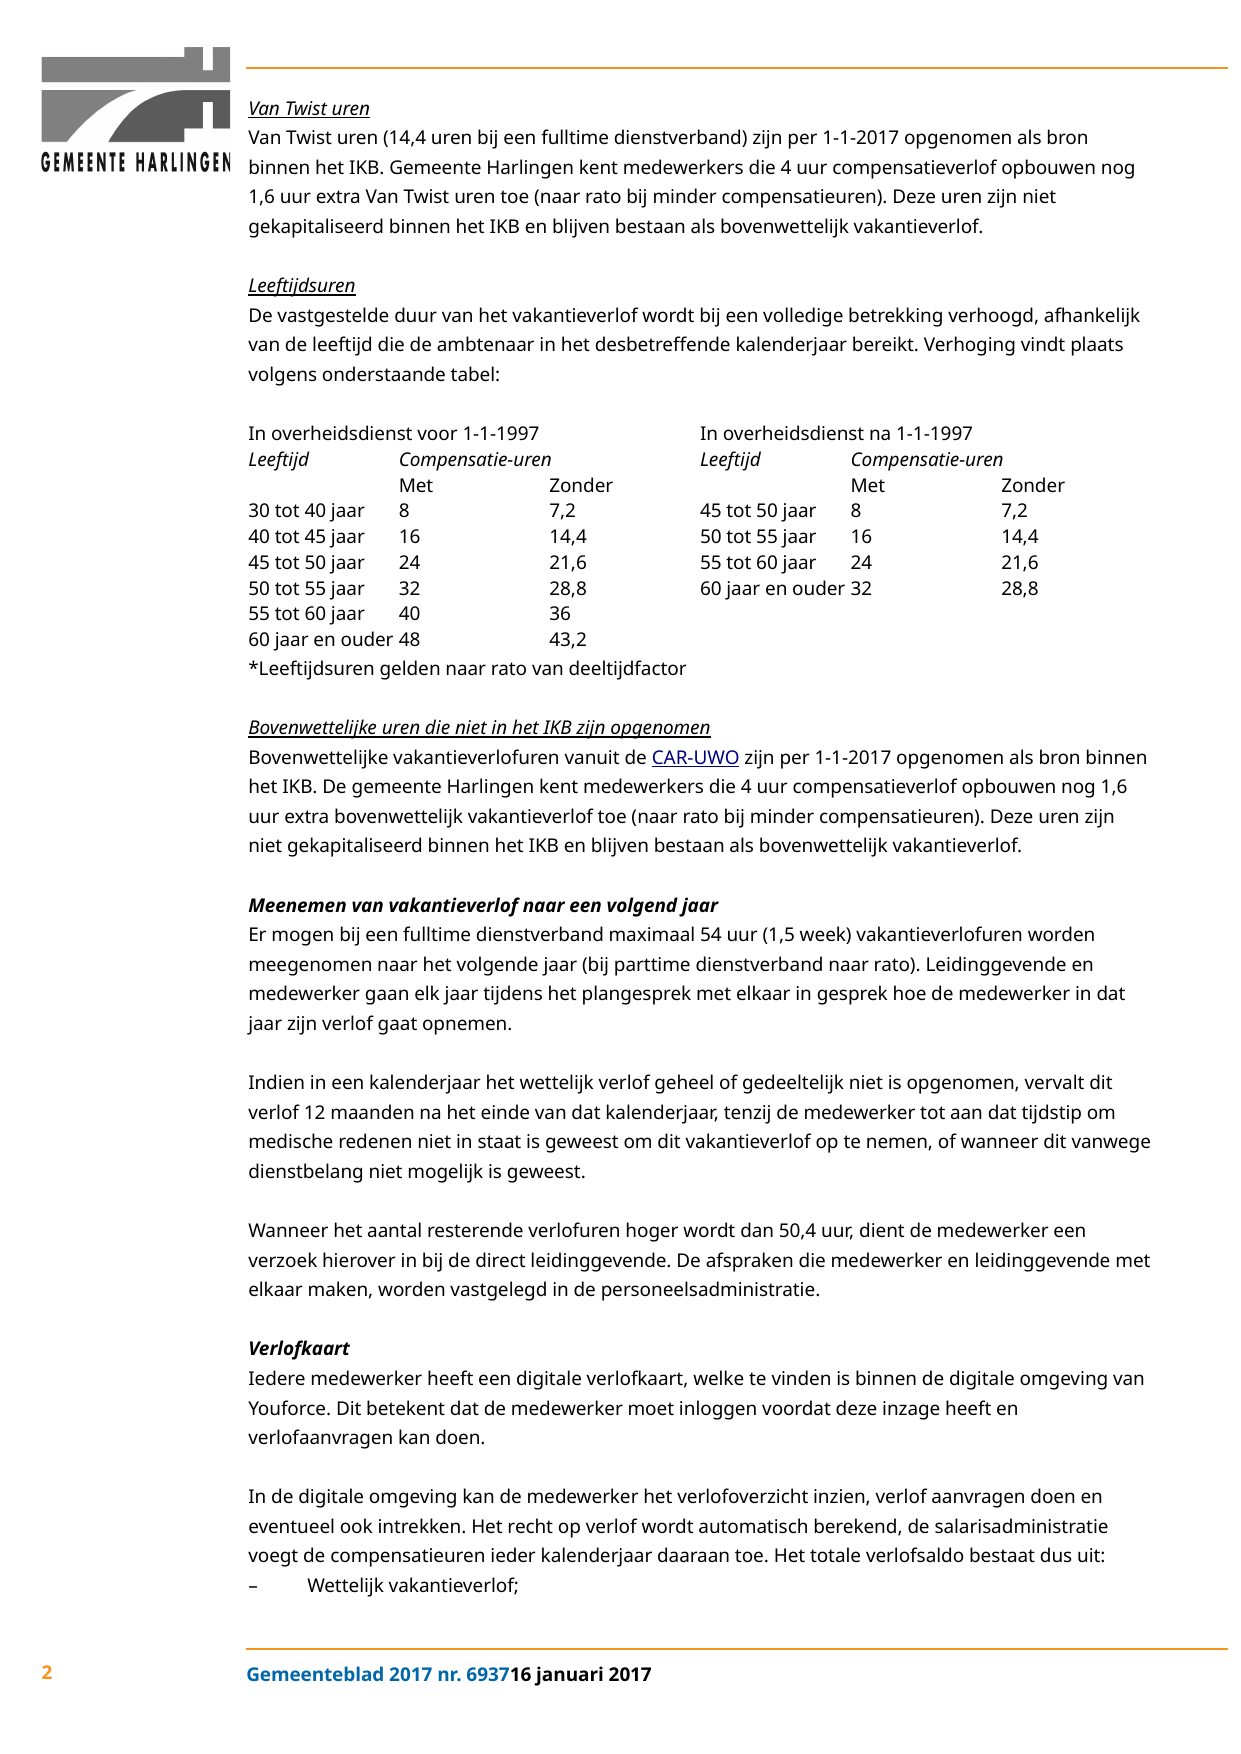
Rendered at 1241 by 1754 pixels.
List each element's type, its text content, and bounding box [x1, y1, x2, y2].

table_cell [700, 600, 850, 626]
table_header In overheidsdienst voor 1-1-1997 [248, 420, 700, 446]
text Er mogen bij een fulltime dienstverband maximaal 54 uur (1,5 week) vakantieverlofuren worden meegenomen naar het volgende jaar (bij parttime dienstverband naar rato). Leidinggevende en medewerker gaan elk jaar tijdens het plangesprek met elkaar in gesprek hoe de medewerker in dat jaar zijn verlof gaat opnemen. [248, 921, 1152, 1036]
table_cell Met [850, 472, 1001, 497]
text De vastgestelde duur van het vakantieverlof wordt bij een volledige betrekking verhoogd, afhankelijk van de leeftijd die de ambtenaar in het desbetreffende kalenderjaar bereikt. Verhoging vindt plaats volgens onderstaande tabel: [248, 302, 1152, 387]
table_cell Zonder [1001, 472, 1152, 497]
table_cell 7,2 [1001, 498, 1152, 523]
table_cell 60 jaar en ouder [700, 575, 850, 600]
table_cell [700, 472, 850, 497]
table_cell 50 tot 55 jaar [248, 575, 398, 600]
table_cell [850, 600, 1001, 626]
text Van Twist uren [248, 95, 1152, 121]
table_cell 30 tot 40 jaar [248, 498, 398, 523]
table_cell Met [399, 472, 549, 497]
table_cell 43,2 [549, 626, 700, 652]
text In de digitale omgeving kan de medewerker het verlofoverzicht inzien, verlof aanvragen doen en eventueel ook intrekken. Het recht op verlof wordt automatisch berekend, de salarisadministratie voegt de compensatieuren ieder kalenderjaar daaraan toe. Het totale verlofsaldo bestaat dus uit: [248, 1483, 1152, 1568]
table_cell 32 [399, 575, 549, 600]
table_cell 24 [850, 549, 1001, 575]
text Van Twist uren (14,4 uren bij een fulltime dienstverband) zijn per 1-1-2017 opgenomen als bron binnen het IKB. Gemeente Harlingen kent medewerkers die 4 uur compensatieverlof opbouwen nog 1,6 uur extra Van Twist uren toe (naar rato bij minder compensatieuren). Deze uren zijn niet gekapitaliseerd binnen het IKB en blijven bestaan als bovenwettelijk vakantieverlof. [248, 124, 1152, 239]
table_cell 40 [399, 600, 549, 626]
table_cell 16 [399, 523, 549, 549]
text Iedere medewerker heeft een digitale verlofkaart, welke te vinden is binnen de digitale omgeving van Youforce. Dit betekent dat de medewerker moet inloggen voordat deze inzage heeft en verlofaanvragen kan doen. [248, 1365, 1152, 1450]
table_cell Leeftijd [248, 446, 398, 472]
table_cell 16 [850, 523, 1001, 549]
table_cell 32 [850, 575, 1001, 600]
table_cell [700, 626, 850, 652]
table_cell 14,4 [1001, 523, 1152, 549]
table_cell Leeftijd [700, 446, 850, 472]
text Indien in een kalenderjaar het wettelijk verlof geheel of gedeeltelijk niet is opgenomen, vervalt dit verlof 12 maanden na het einde van dat kalenderjaar, tenzij de medewerker tot aan dat tijdstip om medische redenen niet in staat is geweest om dit vakantieverlof op te nemen, of wanneer dit vanwege dienstbelang niet mogelijk is geweest. [248, 1069, 1152, 1184]
table_cell Compensatie-uren [850, 446, 1152, 472]
text Bovenwettelijke vakantieverlofuren vanuit de CAR-UWO zijn per 1-1-2017 opgenomen als bron binnen het IKB. De gemeente Harlingen kent medewerkers die 4 uur compensatieverlof opbouwen nog 1,6 uur extra bovenwettelijk vakantieverlof toe (naar rato bij minder compensatieuren). Deze uren zijn niet gekapitaliseerd binnen het IKB en blijven bestaan als bovenwettelijk vakantieverlof. [248, 744, 1152, 858]
table_cell [850, 626, 1001, 652]
table_cell 8 [850, 498, 1001, 523]
table_cell [1001, 600, 1152, 626]
table_cell 28,8 [1001, 575, 1152, 600]
table_cell 55 tot 60 jaar [700, 549, 850, 575]
table_cell 21,6 [549, 549, 700, 575]
table_cell 45 tot 50 jaar [700, 498, 850, 523]
table_header In overheidsdienst na 1-1-1997 [700, 420, 1152, 446]
table_cell 7,2 [549, 498, 700, 523]
text Verlofkaart [248, 1336, 1152, 1361]
table_cell 36 [549, 600, 700, 626]
list Wettelijk vakantieverlof; [248, 1572, 1152, 1598]
table_cell 50 tot 55 jaar [700, 523, 850, 549]
text Wanneer het aantal resterende verlofuren hoger wordt dan 50,4 uur, dient de medewerker een verzoek hierover in bij de direct leidinggevende. De afspraken die medewerker en leidinggevende met elkaar maken, worden vastgelegd in de personeelsadministratie. [248, 1217, 1152, 1302]
text Bovenwettelijke uren die niet in het IKB zijn opgenomen [248, 714, 1152, 740]
table_cell 28,8 [549, 575, 700, 600]
table_cell 55 tot 60 jaar [248, 600, 398, 626]
table_cell 40 tot 45 jaar [248, 523, 398, 549]
table_cell Compensatie-uren [399, 446, 700, 472]
table_cell 8 [399, 498, 549, 523]
table_cell 14,4 [549, 523, 700, 549]
table_cell 24 [399, 549, 549, 575]
text Meenemen van vakantieverlof naar een volgend jaar [248, 892, 1152, 917]
table_cell [1001, 626, 1152, 652]
table_cell 48 [399, 626, 549, 652]
table_cell [248, 472, 398, 497]
table_cell Zonder [549, 472, 700, 497]
table_cell 60 jaar en ouder [248, 626, 398, 652]
table_cell 45 tot 50 jaar [248, 549, 398, 575]
text *Leeftijdsuren gelden naar rato van deeltijdfactor [248, 655, 1152, 681]
text Leeftijdsuren [248, 272, 1152, 298]
table_cell 21,6 [1001, 549, 1152, 575]
picture [41, 47, 231, 172]
